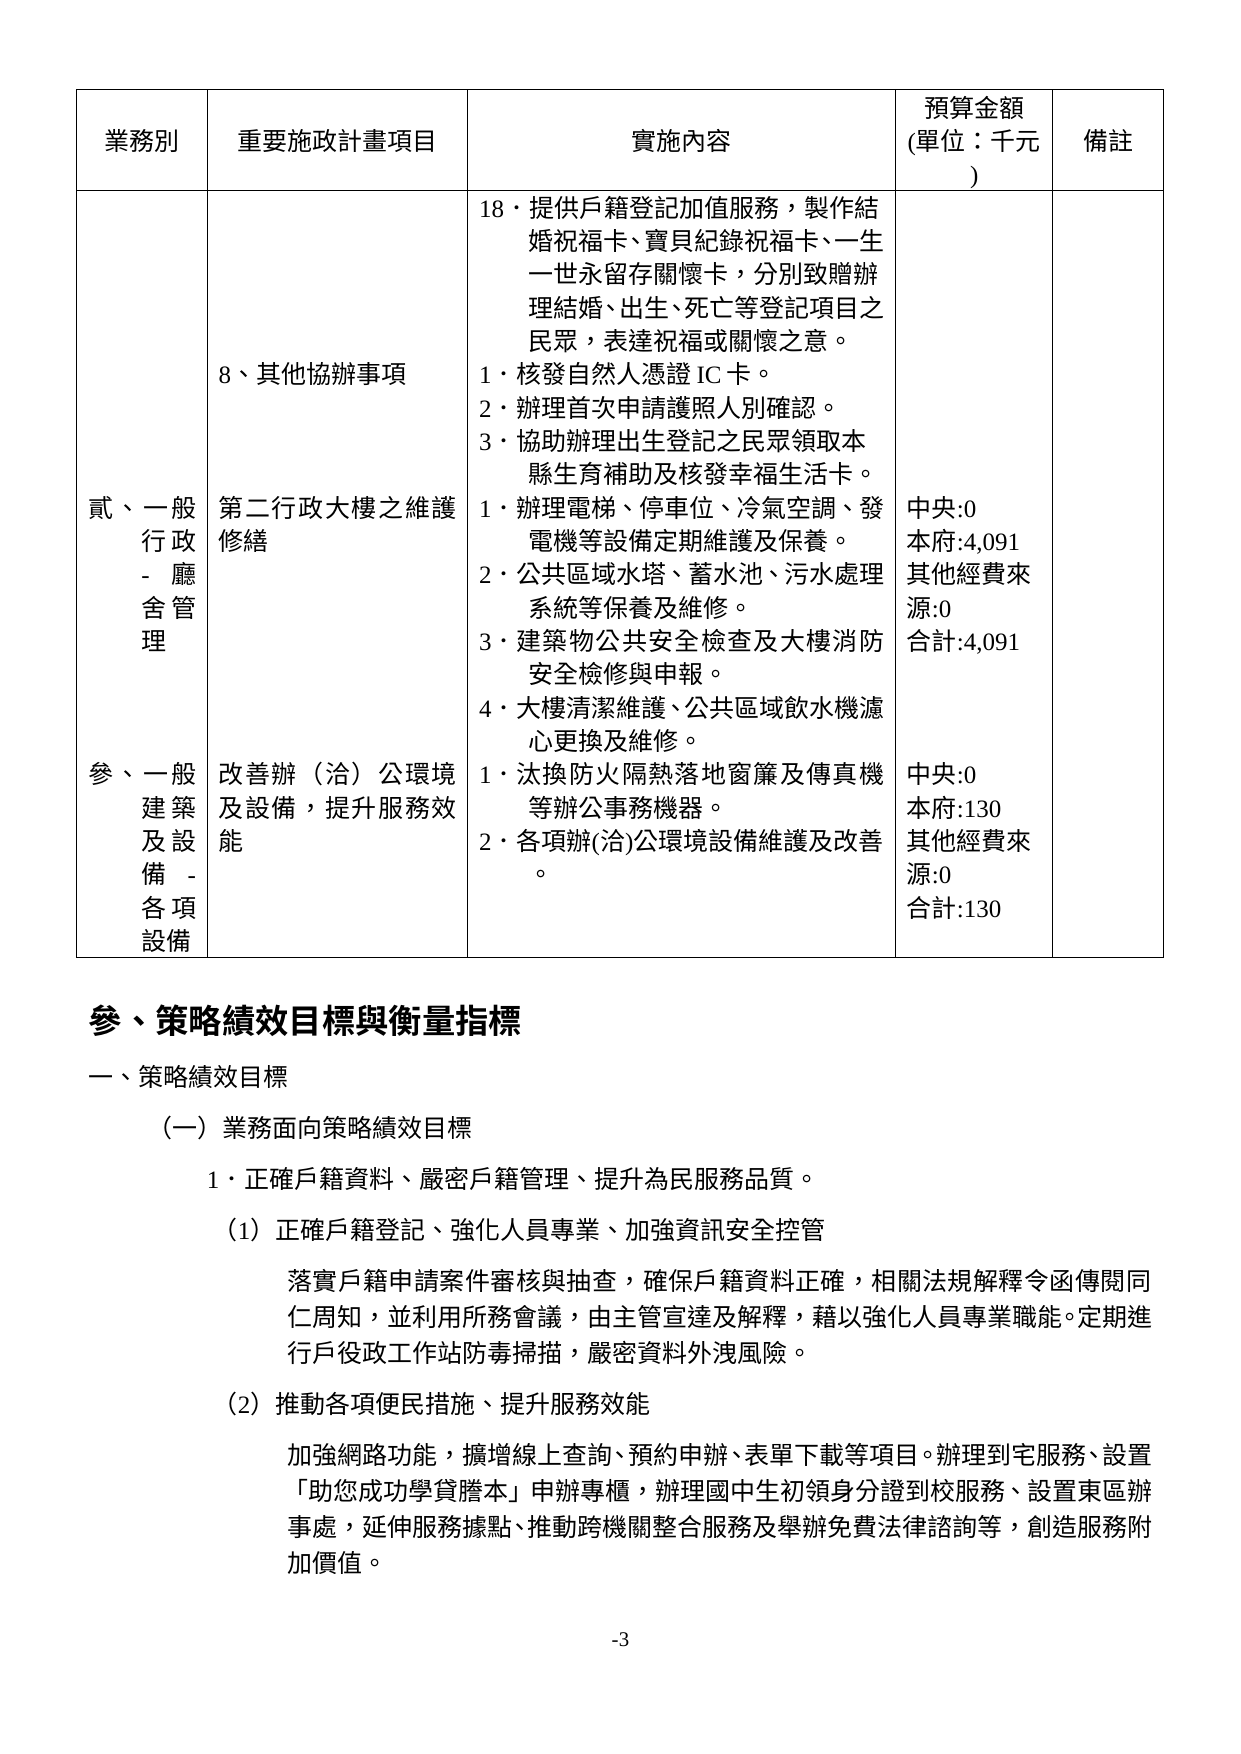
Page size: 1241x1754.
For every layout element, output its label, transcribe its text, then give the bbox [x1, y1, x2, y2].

table_cell 與台灣銀行彰化分行合作，成立「助您成功學貸謄本」專櫃，服務學生族群。 專人受理英文謄本申請、翻譯暨核發。 派員至各國中受理學生初領國民身分證。 辦理到宅服務，展現戶政關懷、貼心服務。 推動單一窗口實施綜合受理櫃台。 中午不休息照常受理案件。 設置東區辦事處，服務東區民眾。 機房於例假日配合「登記婚」執行業務。 運用我的E政府線上服務系統，提供多項線上預約服務。 持續辦理「戶地稅-互易通」便民服務，透過本縣跨機關資源整合服務系統平台，提供民眾於辦理遷徙、改名、統號更正時，線上通報稅務、監理、電力、自來水、郵政、電信、地政等機關資料異動之申請。 辦理櫃台服務人員及審核人員績效評比，激勵同仁工作士氣，提升行政效率。 舉辦微笑禮貌人員選拔，由民眾票選最佳服務人員予以公開表揚，樹立服務標準與模範。 戶籍案例蒐集研究，提供疑難案件實務經驗交流，以作為研究發展參考。 每季辦理服務品質問卷調查，加以統計分析，研擬改善作法，協助民眾解決疑難。 印製委託書等各項空白表格，便利民眾申請各項戶政業務。 組織讀書會，加強同仁學習風氣，型塑學習型組織。 辦理「有線延伸、無線寬廣」便民服務，現場設置電腦提供洽公民眾上網使用，同時提供免費、免帳號之「Wi-Fi」無線上網服務。 提供戶籍登記加值服務，製作結婚祝福卡、寶貝紀錄祝福卡、一生一世永留存關懷卡，分別致贈辦理結婚、出生、死亡等登記項目之民眾，表達祝福或關懷之意。 [468, 191, 895, 357]
text （一）業務面向策略績效目標 [148, 1108, 1152, 1145]
table_header 重要施政計畫項目 [208, 90, 467, 190]
table_header 預算金額 (單位：千元) [896, 90, 1052, 190]
text 一、策略績效目標 [88, 1058, 1152, 1094]
table_cell [77, 357, 207, 490]
table_header 業務別 [77, 90, 207, 190]
text 參、策略績效目標與衡量指標 [88, 995, 1152, 1043]
table_cell [1053, 490, 1163, 757]
table_cell [1053, 757, 1163, 957]
table_cell [896, 191, 1052, 357]
table_cell 中央:0 本府:130 其他經費來源:0 合計:130 [896, 757, 1052, 957]
table_cell [77, 191, 207, 357]
table_cell 改善辦（洽）公環境及設備，提升服務效能 [208, 757, 467, 957]
table_cell 中央:0 本府:4,091 其他經費來源:0 合計:4,091 [896, 490, 1052, 757]
table_cell 參、一般建築及設備-各項設備 [77, 757, 207, 957]
table_cell 貳、一般行政-廳舍管理 [77, 490, 207, 757]
list 正確戶籍登記、強化人員專業、加強資訊安全控管 [213, 1210, 1152, 1246]
table_header 實施內容 [468, 90, 895, 190]
table_cell [208, 191, 467, 357]
table_cell 核發自然人憑證IC卡。 辦理首次申請護照人別確認。 協助辦理出生登記之民眾領取本縣生育補助及核發幸福生活卡。 [468, 357, 895, 490]
text 落實戶籍申請案件審核與抽查，確保戶籍資料正確，相關法規解釋令函傳閱同仁周知，並利用所務會議，由主管宣達及解釋，藉以強化人員專業職能。定期進行戶役政工作站防毒掃描，嚴密資料外洩風險。 [287, 1261, 1152, 1370]
table_cell 汰換防火隔熱落地窗簾及傳真機等辦公事務機器。 各項辦(洽)公環境設備維護及改善。 [468, 757, 895, 957]
table_cell [1053, 357, 1163, 490]
text 加強網路功能，擴增線上查詢、預約申辦、表單下載等項目。辦理到宅服務、設置「助您成功學貸謄本」申辦專櫃，辦理國中生初領身分證到校服務、設置東區辦事處，延伸服務據點、推動跨機關整合服務及舉辦免費法律諮詢等，創造服務附加價值。 [287, 1435, 1152, 1580]
list 正確戶籍資料、嚴密戶籍管理、提升為民服務品質。 [207, 1159, 1152, 1196]
table_cell 其他協辦事項 [208, 357, 467, 490]
table_header 備註 [1053, 90, 1163, 190]
table_cell 辦理電梯、停車位、冷氣空調、發電機等設備定期維護及保養。 公共區域水塔、蓄水池、污水處理系統等保養及維修。 建築物公共安全檢查及大樓消防安全檢修與申報。 大樓清潔維護、公共區域飲水機濾心更換及維修。 [468, 490, 895, 757]
table_cell 第二行政大樓之維護修繕 [208, 490, 467, 757]
list 推動各項便民措施、提升服務效能 [213, 1384, 1152, 1421]
table_cell [896, 357, 1052, 490]
table_cell [1053, 191, 1163, 357]
